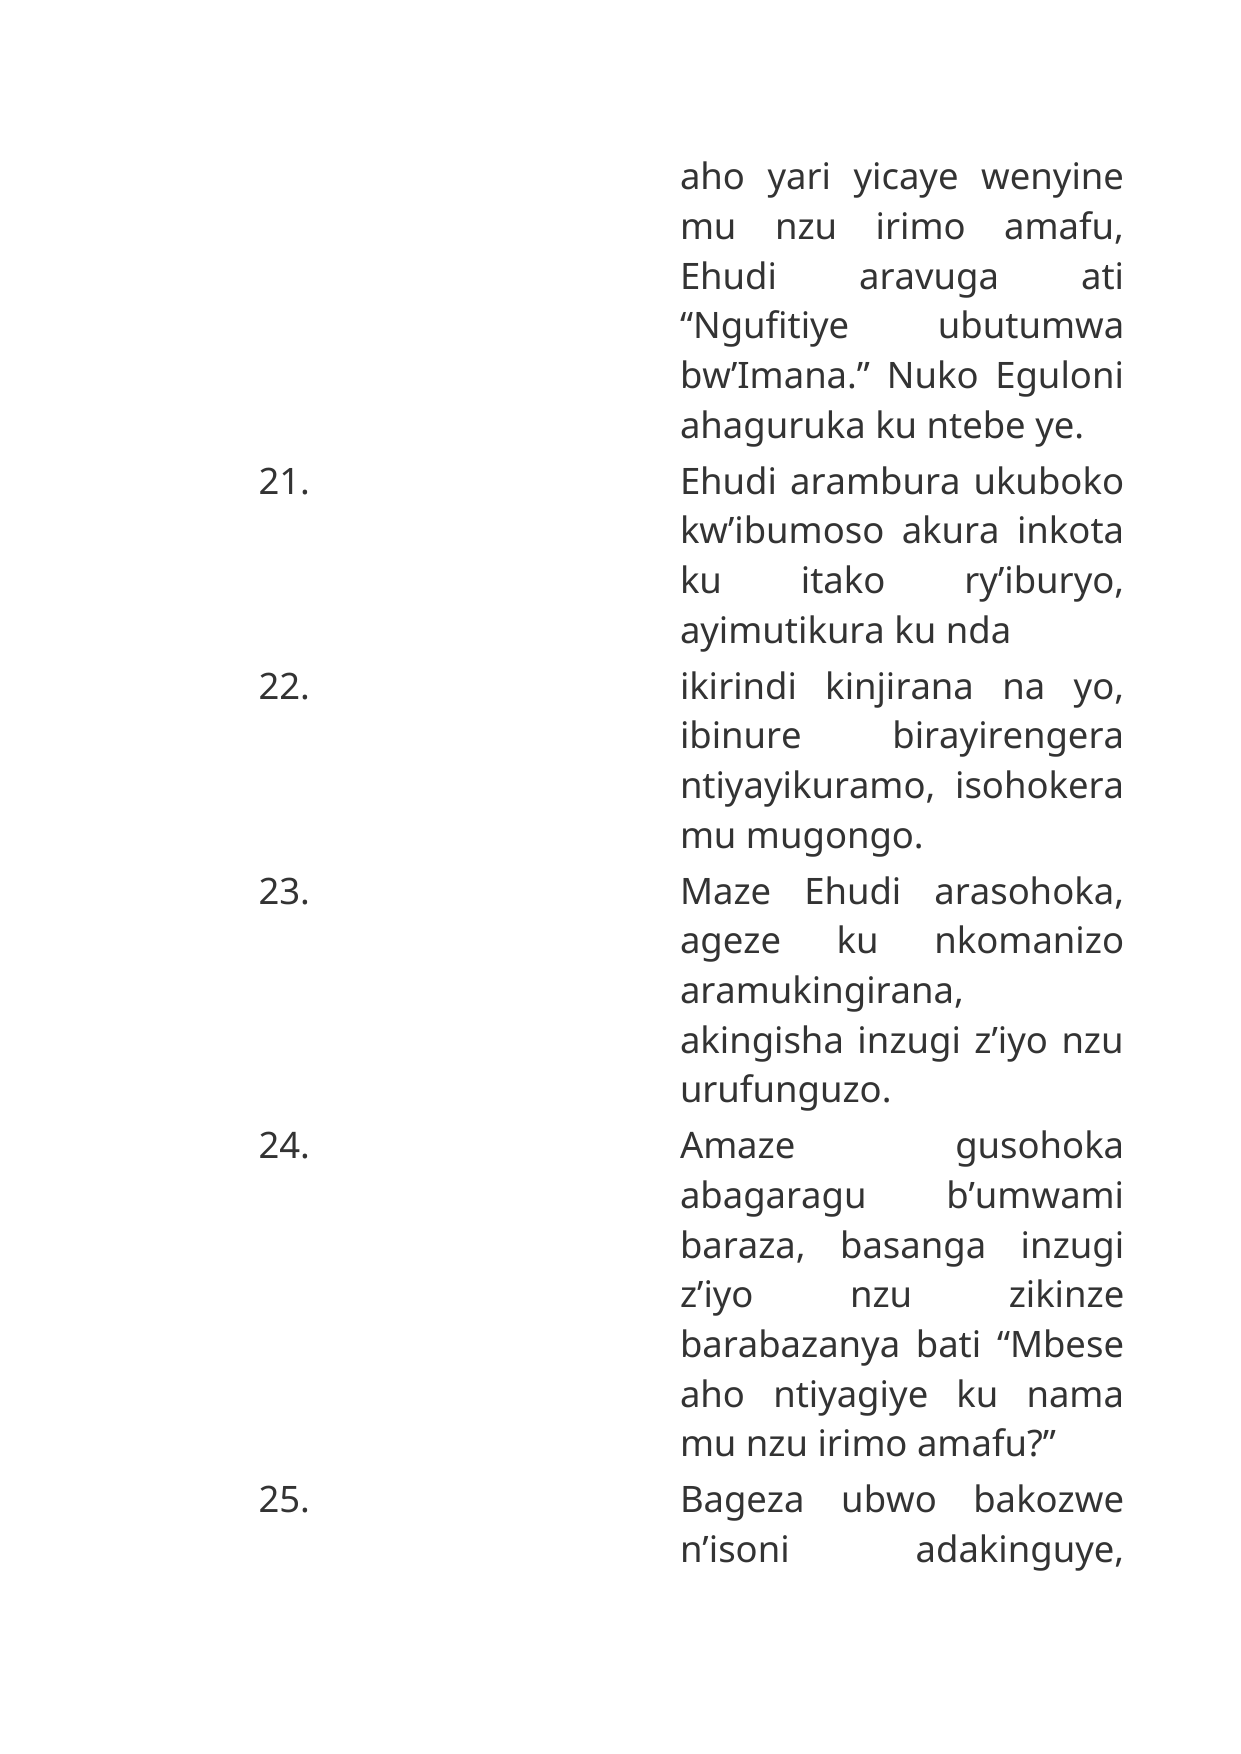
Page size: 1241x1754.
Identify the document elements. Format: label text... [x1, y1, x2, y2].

table_cell [148, 452, 255, 657]
table_cell 23. [255, 862, 677, 1117]
table_cell Bageza ubwo bakozwe n’isoni adakinguye, [677, 1471, 1127, 1576]
table_cell [148, 862, 255, 1117]
table_cell [255, 148, 677, 452]
table_cell 21. [255, 452, 677, 657]
table_cell ikirindi kinjirana na yo, ibinure birayirengera ntiyayikuramo, isohokera mu mugongo. [677, 657, 1127, 862]
table_cell Ehudi arambura ukuboko kw’ibumoso akura inkota ku itako ry’iburyo, ayimutikura ku nda [677, 452, 1127, 657]
table_cell [148, 1117, 255, 1471]
table_cell 22. [255, 657, 677, 862]
table_cell Maze Ehudi arasohoka, ageze ku nkomanizo aramukingirana, akingisha inzugi z’iyo nzu urufunguzo. [677, 862, 1127, 1117]
table_cell [148, 1471, 255, 1576]
table_cell aho yari yicaye wenyine mu nzu irimo amafu, Ehudi aravuga ati “Ngufitiye ubutumwa bw’Imana.” Nuko Eguloni ahaguruka ku ntebe ye. [677, 148, 1127, 452]
table_cell 24. [255, 1117, 677, 1471]
table_cell [148, 148, 255, 452]
table_cell [148, 657, 255, 862]
table_cell 25. [255, 1471, 677, 1576]
table_cell Amaze gusohoka abagaragu b’umwami baraza, basanga inzugi z’iyo nzu zikinze barabazanya bati “Mbese aho ntiyagiye ku nama mu nzu irimo amafu?” [677, 1117, 1127, 1471]
